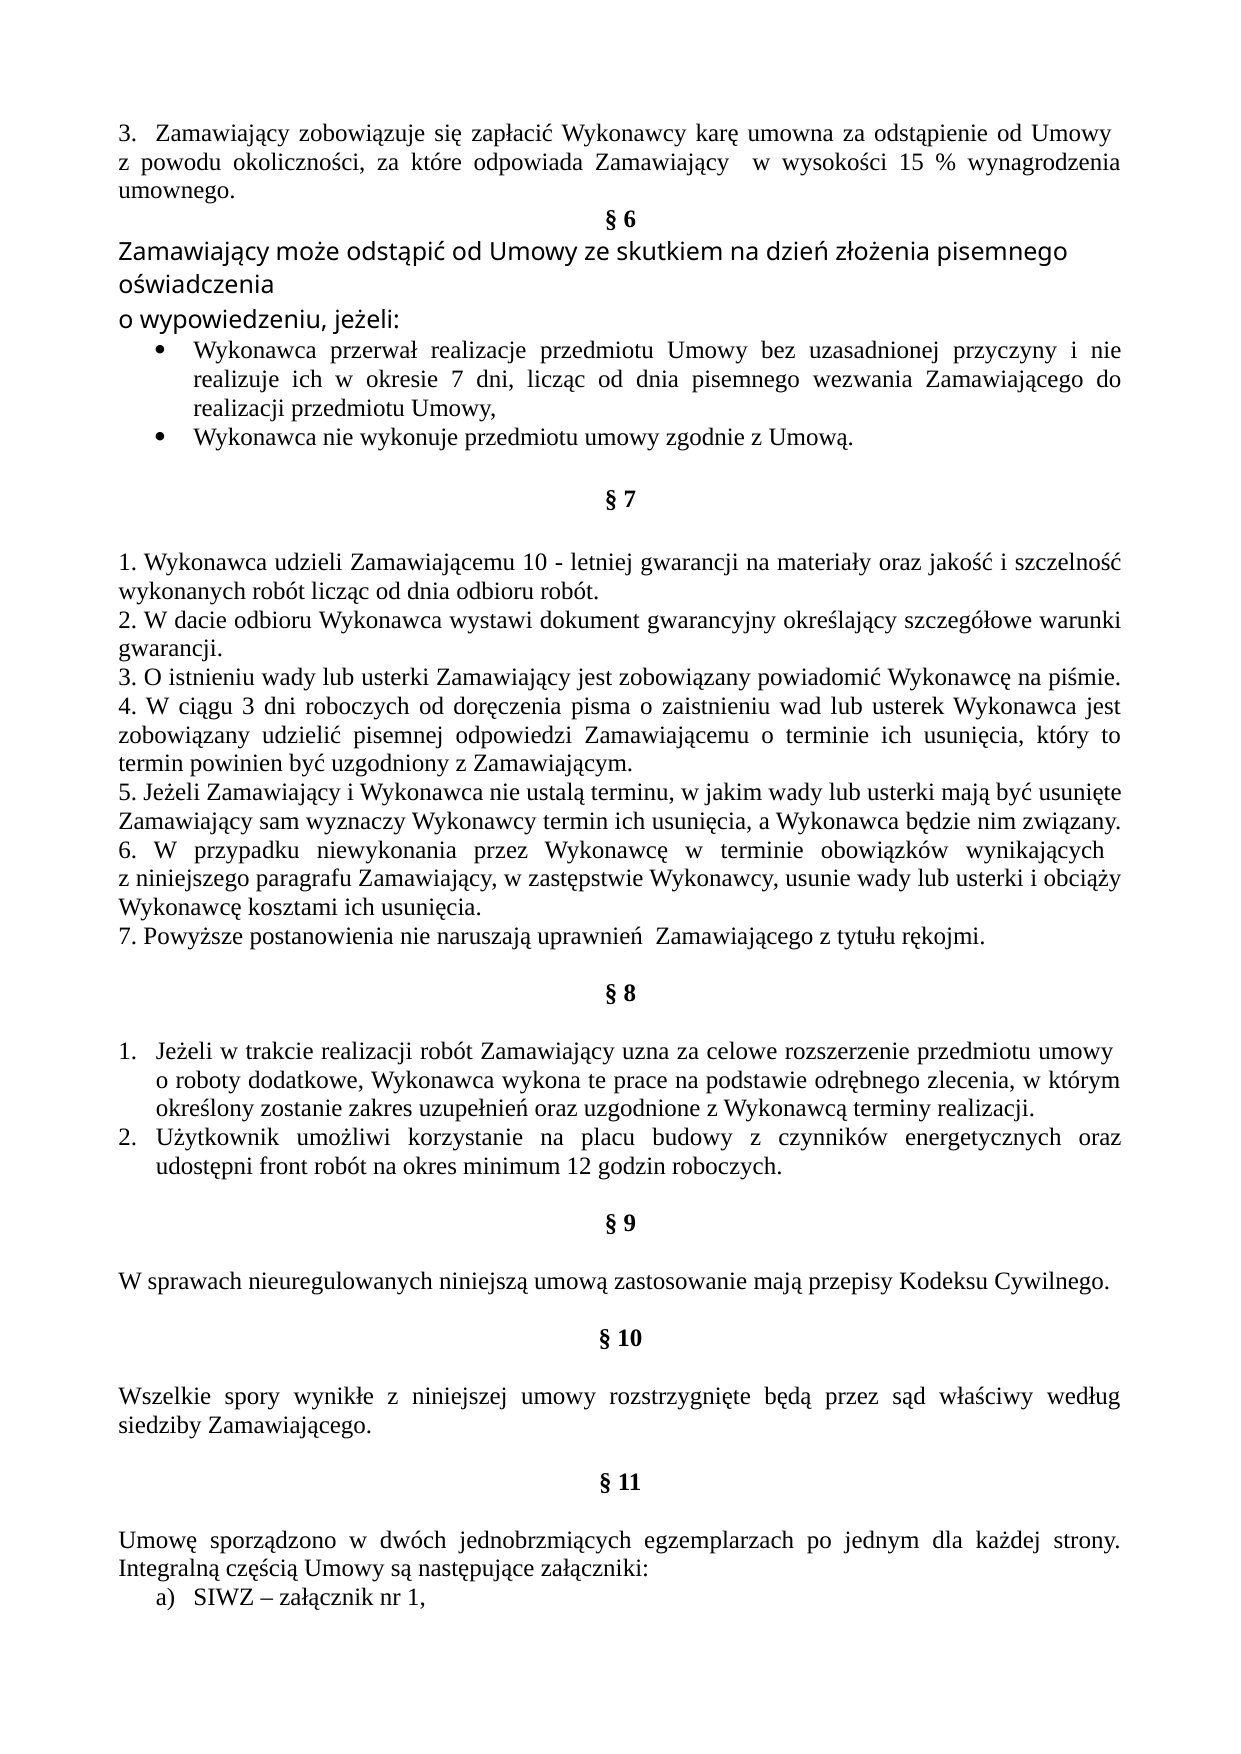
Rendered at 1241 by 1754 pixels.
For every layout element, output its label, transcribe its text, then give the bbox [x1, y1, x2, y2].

text Wszelkie spory wynikłe z niniejszej umowy rozstrzygnięte będą przez sąd właściwy według siedziby Zamawiającego. [118, 1381, 1122, 1438]
list SIWZ – załącznik nr 1, [156, 1582, 1122, 1611]
text § 10 [118, 1323, 1122, 1352]
text § 9 [118, 1208, 1122, 1237]
list Wykonawca nie wykonuje przedmiotu umowy zgodnie z Umową. [156, 422, 1122, 450]
text § 11 [118, 1467, 1122, 1496]
text § 7 [118, 484, 1122, 513]
text 5. Jeżeli Zamawiający i Wykonawca nie ustalą terminu, w jakim wady lub usterki mają być usunięte Zamawiający sam wyznaczy Wykonawcy termin ich usunięcia, a Wykonawca będzie nim związany. 6. W przypadku niewykonania przez Wykonawcę w terminie obowiązków wynikających z niniejszego paragrafu Zamawiający, w zastępstwie Wykonawcy, usunie wady lub usterki i obciąży Wykonawcę kosztami ich usunięcia. [118, 777, 1122, 921]
text Zamawiający może odstąpić od Umowy ze skutkiem na dzień złożenia pisemnego oświadczenia o wypowiedzeniu, jeżeli: [118, 233, 1122, 335]
text 3. Zamawiający zobowiązuje się zapłacić Wykonawcy karę umowna za odstąpienie od Umowy z powodu okoliczności, za które odpowiada Zamawiający w wysokości 15 % wynagrodzenia umownego. [118, 118, 1122, 204]
text § 6 [118, 204, 1122, 233]
text 1. Wykonawca udzieli Zamawiającemu 10 - letniej gwarancji na materiały oraz jakość i szczelność wykonanych robót licząc od dnia odbioru robót. [118, 547, 1122, 605]
text Umowę sporządzono w dwóch jednobrzmiących egzemplarzach po jednym dla każdej strony. Integralną częścią Umowy są następujące załączniki: [118, 1525, 1122, 1582]
text 7. Powyższe postanowienia nie naruszają uprawnień Zamawiającego z tytułu rękojmi. [118, 921, 1122, 950]
list Użytkownik umożliwi korzystanie na placu budowy z czynników energetycznych oraz udostępni front robót na okres minimum 12 godzin roboczych. [118, 1122, 1122, 1180]
list Wykonawca przerwał realizacje przedmiotu Umowy bez uzasadnionej przyczyny i nie realizuje ich w okresie 7 dni, licząc od dnia pisemnego wezwania Zamawiającego do realizacji przedmiotu Umowy, [156, 335, 1122, 422]
text W sprawach nieuregulowanych niniejszą umową zastosowanie mają przepisy Kodeksu Cywilnego. [118, 1266, 1122, 1295]
list Jeżeli w trakcie realizacji robót Zamawiający uzna za celowe rozszerzenie przedmiotu umowy o roboty dodatkowe, Wykonawca wykona te prace na podstawie odrębnego zlecenia, w którym określony zostanie zakres uzupełnień oraz uzgodnione z Wykonawcą terminy realizacji. [118, 1036, 1122, 1122]
text § 8 [118, 978, 1122, 1007]
text 2. W dacie odbioru Wykonawca wystawi dokument gwarancyjny określający szczegółowe warunki gwarancji. 3. O istnieniu wady lub usterki Zamawiający jest zobowiązany powiadomić Wykonawcę na piśmie. 4. W ciągu 3 dni roboczych od doręczenia pisma o zaistnieniu wad lub usterek Wykonawca jest zobowiązany udzielić pisemnej odpowiedzi Zamawiającemu o terminie ich usunięcia, który to termin powinien być uzgodniony z Zamawiającym. [118, 605, 1122, 777]
